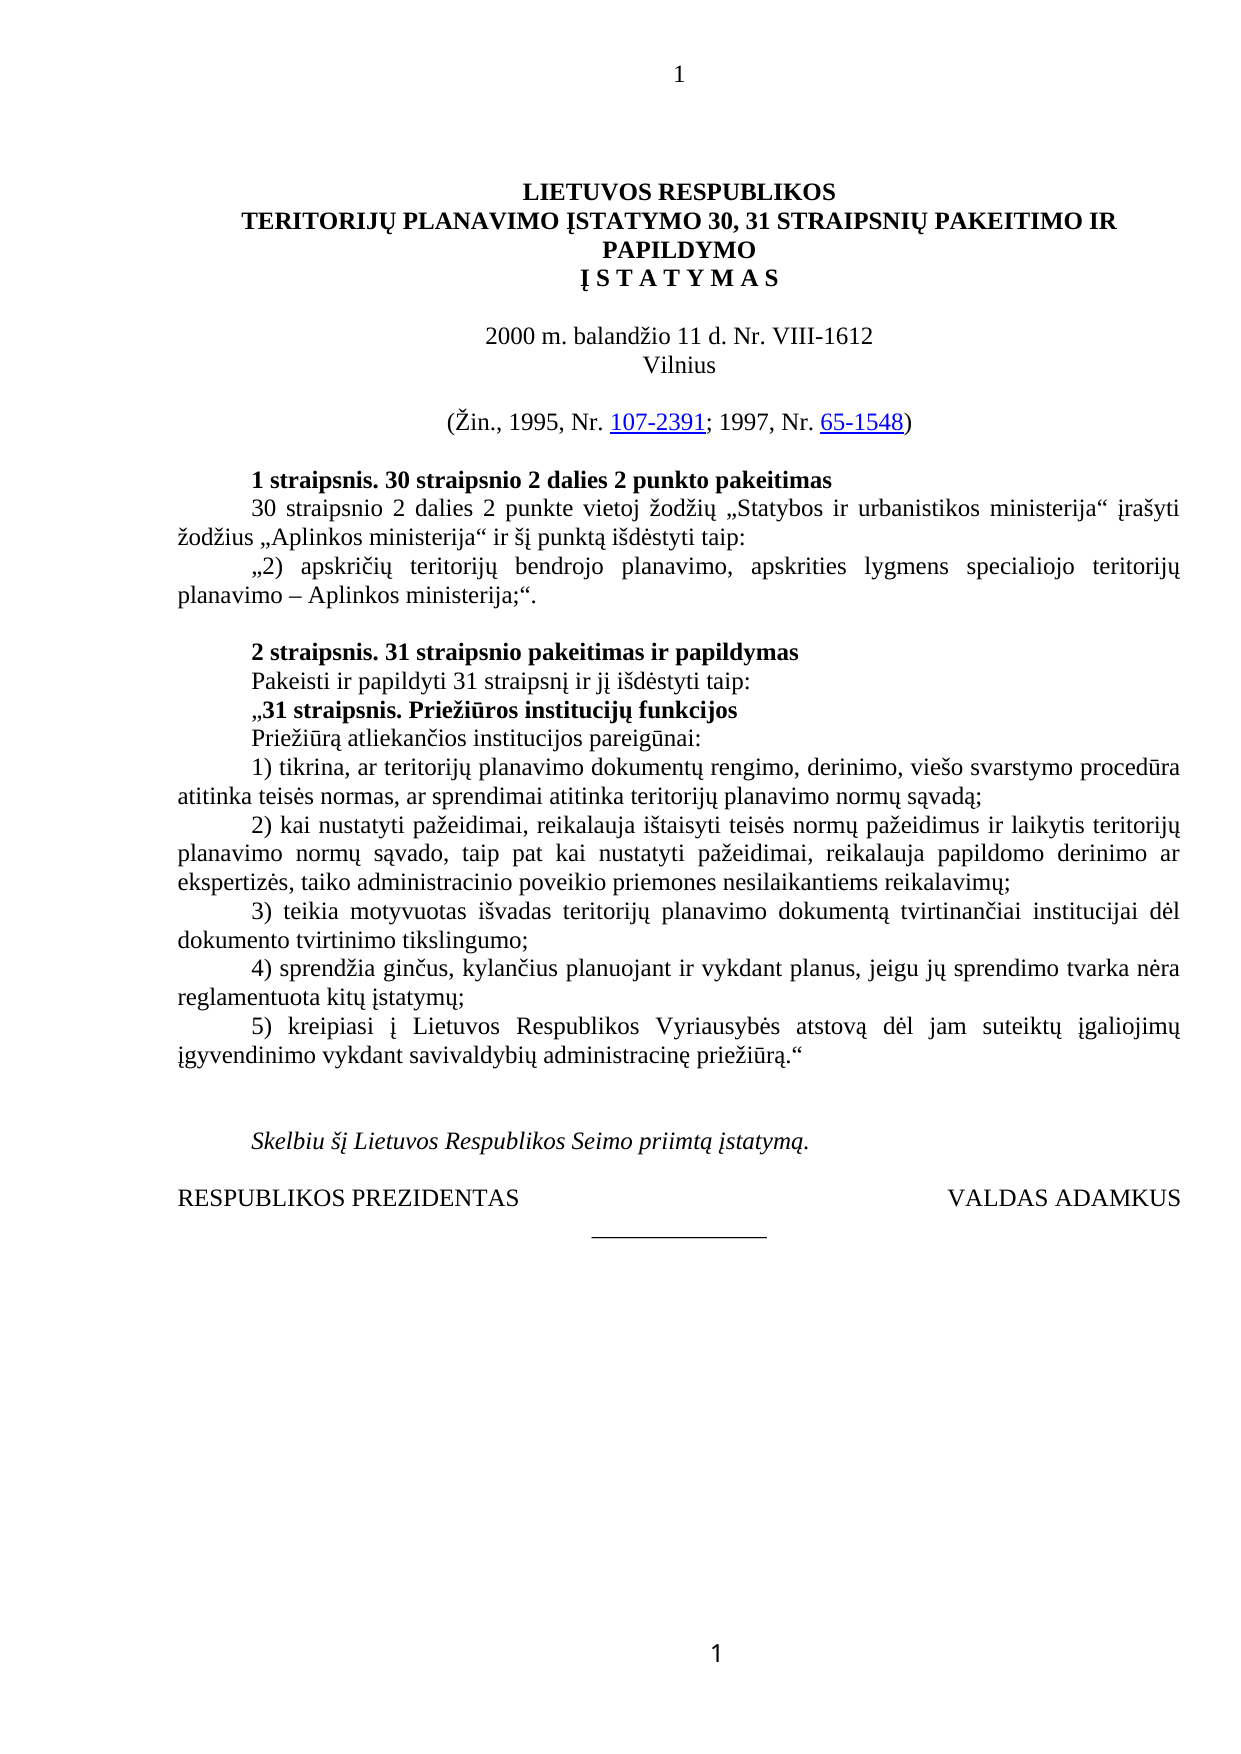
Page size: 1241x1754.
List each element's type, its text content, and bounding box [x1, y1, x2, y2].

text 3) teikia motyvuotas išvadas teritorijų planavimo dokumentą tvirtinančiai institucijai dėl dokumento tvirtinimo tikslingumo; [177, 896, 1181, 953]
text ______________ [177, 1212, 1181, 1241]
text Pakeisti ir papildyti 31 straipsnį ir jį išdėstyti taip: [177, 666, 1181, 695]
text „2) apskričių teritorijų bendrojo planavimo, apskrities lygmens specialiojo teritorijų planavimo – Aplinkos ministerija;“. [177, 551, 1181, 608]
text 5) kreipiasi į Lietuvos Respublikos Vyriausybės atstovą dėl jam suteiktų įgaliojimų įgyvendinimo vykdant savivaldybių administracinę priežiūrą.“ [177, 1011, 1181, 1068]
text 2000 m. balandžio 11 d. Nr. VIII-1612 [177, 321, 1181, 350]
text LIETUVOS RESPUBLIKOS [177, 177, 1181, 206]
text 2 straipsnis. 31 straipsnio pakeitimas ir papildymas [177, 637, 1181, 666]
text (Žin., 1995, Nr. 107-2391; 1997, Nr. 65-1548) [177, 407, 1181, 436]
text TERITORIJŲ PLANAVIMO ĮSTATYMO 30, 31 STRAIPSNIŲ PAKEITIMO IR PAPILDYMO [177, 206, 1181, 263]
text Vilnius [177, 350, 1181, 378]
text Skelbiu šį Lietuvos Respublikos Seimo priimtą įstatymą. [177, 1126, 1181, 1155]
text Priežiūrą atliekančios institucijos pareigūnai: [177, 723, 1181, 752]
text 1 straipsnis. 30 straipsnio 2 dalies 2 punkto pakeitimas [177, 465, 1181, 493]
text RESPUBLIKOS PREZIDENTAS VALDAS ADAMKUS [177, 1183, 1181, 1212]
text 4) sprendžia ginčus, kylančius planuojant ir vykdant planus, jeigu jų sprendimo tvarka nėra reglamentuota kitų įstatymų; [177, 953, 1181, 1011]
text 30 straipsnio 2 dalies 2 punkte vietoj žodžių „Statybos ir urbanistikos ministerija“ įrašyti žodžius „Aplinkos ministerija“ ir šį punktą išdėstyti taip: [177, 493, 1181, 551]
text Į S T A T Y M A S [177, 263, 1181, 292]
text „31 straipsnis. Priežiūros institucijų funkcijos [177, 695, 1181, 723]
text 1) tikrina, ar teritorijų planavimo dokumentų rengimo, derinimo, viešo svarstymo procedūra atitinka teisės normas, ar sprendimai atitinka teritorijų planavimo normų sąvadą; [177, 752, 1181, 810]
text 2) kai nustatyti pažeidimai, reikalauja ištaisyti teisės normų pažeidimus ir laikytis teritorijų planavimo normų sąvado, taip pat kai nustatyti pažeidimai, reikalauja papildomo derinimo ar ekspertizės, taiko administracinio poveikio priemones nesilaikantiems reikalavimų; [177, 810, 1181, 896]
